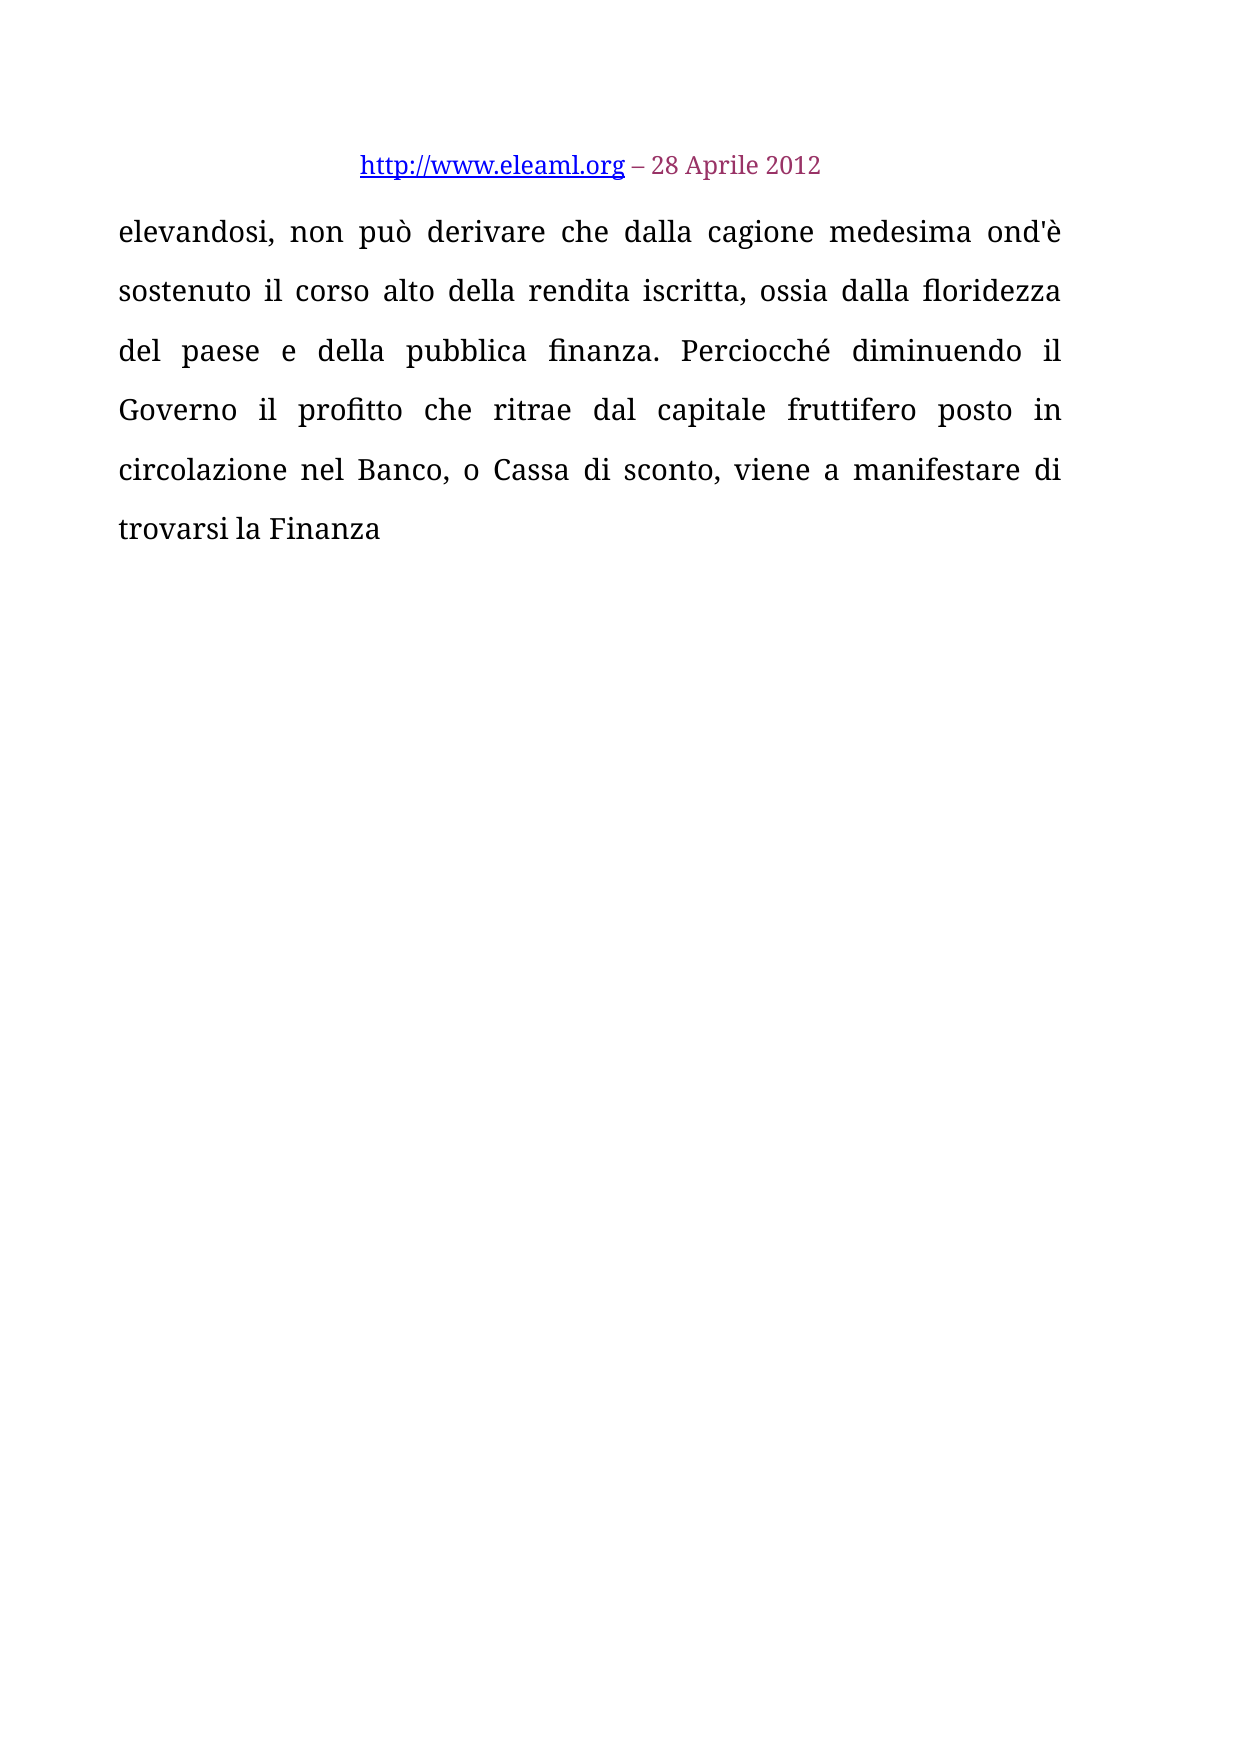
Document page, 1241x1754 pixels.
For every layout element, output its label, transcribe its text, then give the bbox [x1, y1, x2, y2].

text elevandosi, non può derivare che dalla cagione medesima ond'è sostenuto il corso alto della rendita iscritta, ossia dalla floridezza del paese e della pubblica finanza. Perciocché diminuendo il Governo il profitto che ritrae dal capitale fruttifero posto in circolazione nel Banco, o Cassa di sconto, viene a manifestare di trovarsi la Finanza [118, 211, 1063, 548]
